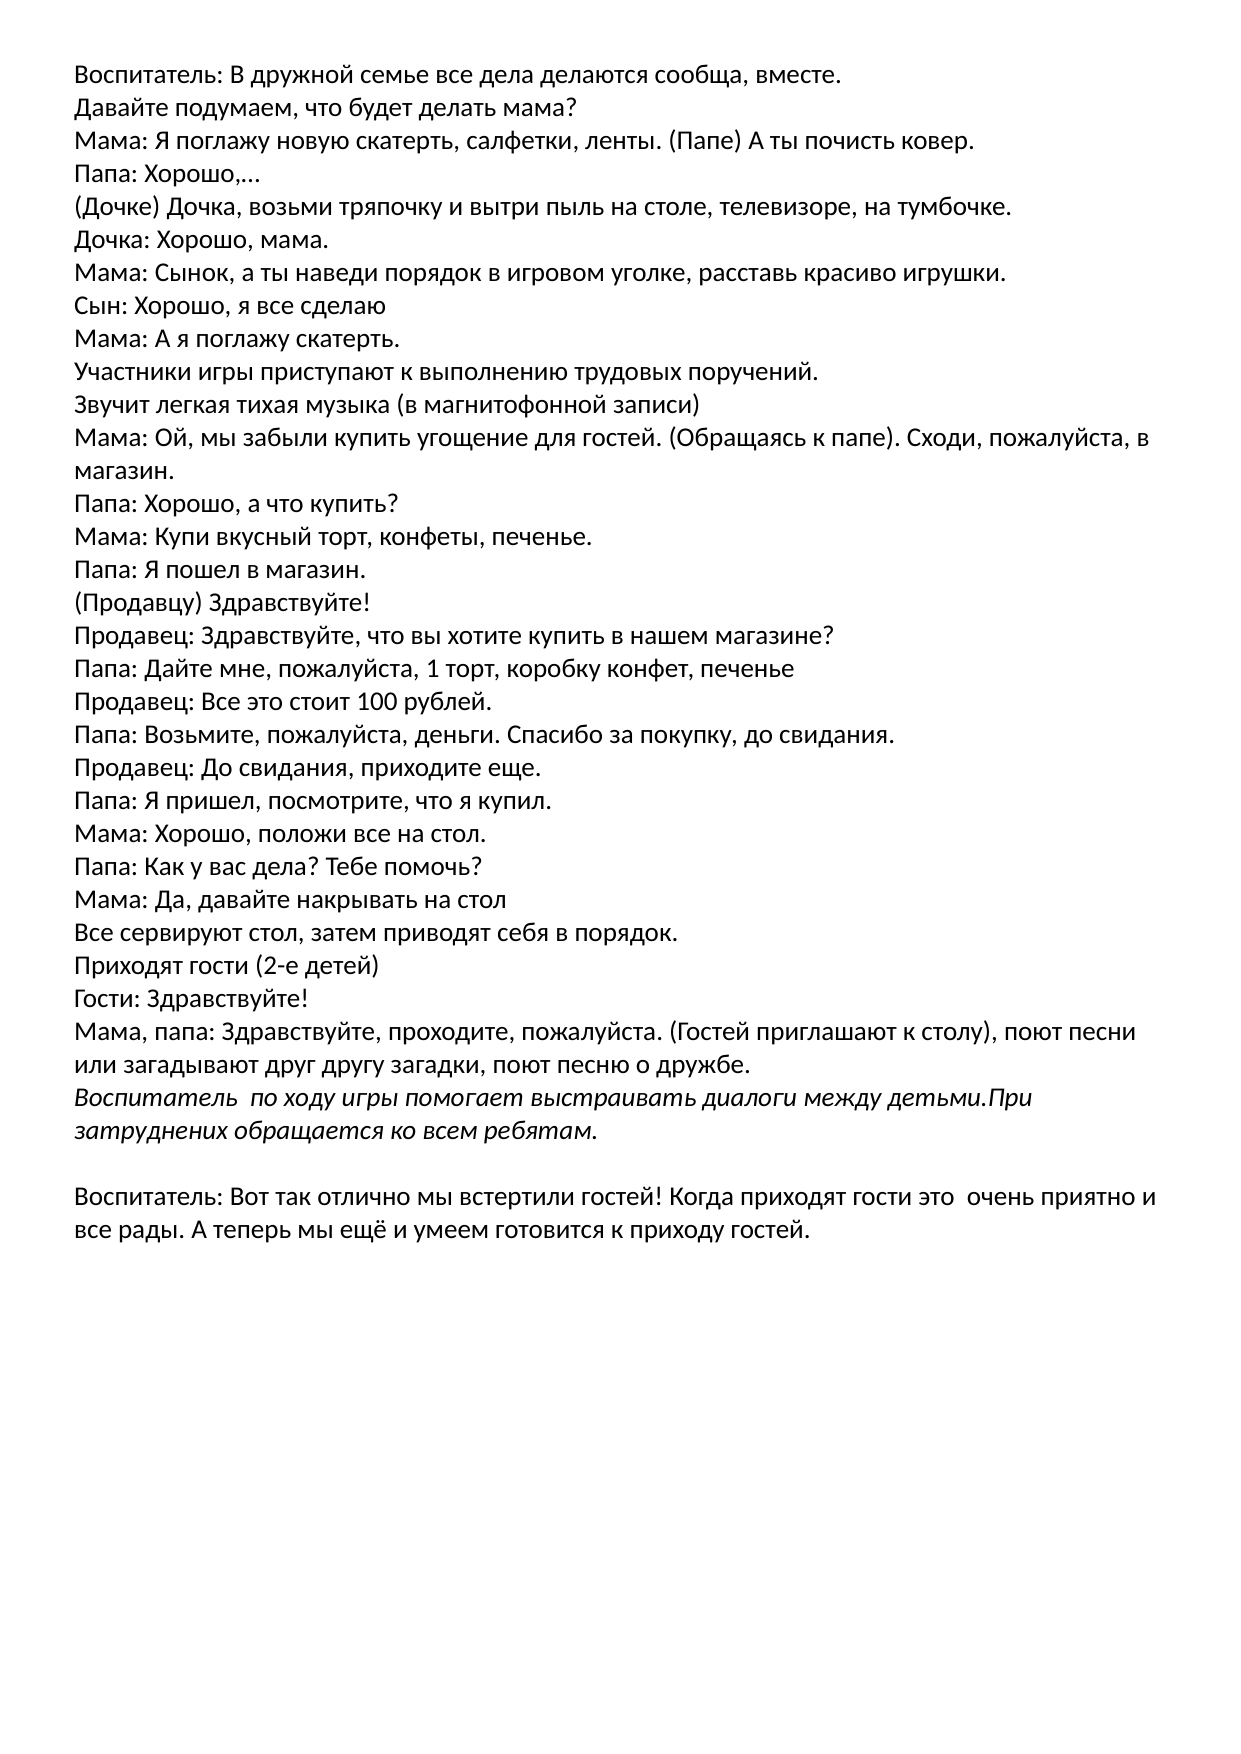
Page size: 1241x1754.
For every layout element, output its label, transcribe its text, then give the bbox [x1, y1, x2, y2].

text Папа: Дайте мне, пожалуйста, 1 торт, коробку конфет, печенье [74, 651, 1170, 684]
text Воспитатель: В дружной семье все дела делаются сообща, вместе. [74, 57, 1170, 90]
text Мама: Я поглажу новую скатерть, салфетки, ленты. (Папе) А ты почисть ковер. [74, 123, 1170, 156]
text Папа: Я пришел, посмотрите, что я купил. [74, 783, 1170, 816]
text Дочка: Хорошо, мама. [74, 222, 1170, 255]
text Мама, папа: Здравствуйте, проходите, пожалуйста. (Гостей приглашают к столу), поют песни или загадывают друг другу загадки, поют песню о дружбе. [74, 1014, 1170, 1080]
text Мама: Ой, мы забыли купить угощение для гостей. (Обращаясь к папе). Сходи, пожалуйста, в магазин. [74, 420, 1170, 486]
text Мама: Хорошо, положи все на стол. [74, 816, 1170, 849]
text Участники игры приступают к выполнению трудовых поручений. [74, 354, 1170, 387]
text Воспитатель по ходу игры помогает выстраивать диалоги между детьми.При затруднених обращается ко всем ребятам. [74, 1080, 1170, 1146]
text Мама: А я поглажу скатерть. [74, 321, 1170, 354]
text Сын: Хорошо, я все сделаю [74, 288, 1170, 321]
text (Продавцу) Здравствуйте! [74, 585, 1170, 618]
text Приходят гости (2-е детей) [74, 948, 1170, 981]
text Воспитатель: Вот так отлично мы встертили гостей! Когда приходят гости это очень приятно и все рады. А теперь мы ещё и умеем готовится к приходу гостей. [74, 1146, 1170, 1246]
text Папа: Возьмите, пожалуйста, деньги. Спасибо за покупку, до свидания. [74, 717, 1170, 750]
text Папа: Я пошел в магазин. [74, 552, 1170, 585]
text Папа: Как у вас дела? Тебе помочь? [74, 849, 1170, 882]
text Мама: Сынок, а ты наведи порядок в игровом уголке, расставь красиво игрушки. [74, 255, 1170, 288]
text Продавец: Все это стоит 100 рублей. [74, 684, 1170, 717]
text Продавец: До свидания, приходите еще. [74, 750, 1170, 783]
text Все сервируют стол, затем приводят себя в порядок. [74, 915, 1170, 948]
text Мама: Да, давайте накрывать на стол [74, 882, 1170, 915]
text (Дочке) Дочка, возьми тряпочку и вытри пыль на столе, телевизоре, на тумбочке. [74, 189, 1170, 222]
text Папа: Хорошо, а что купить? [74, 486, 1170, 519]
text Папа: Хорошо,… [74, 156, 1170, 189]
text Звучит легкая тихая музыка (в магнитофонной записи) [74, 387, 1170, 420]
text Давайте подумаем, что будет делать мама? [74, 90, 1170, 123]
text Гости: Здравствуйте! [74, 981, 1170, 1014]
text Продавец: Здравствуйте, что вы хотите купить в нашем магазине? [74, 618, 1170, 651]
text Мама: Купи вкусный торт, конфеты, печенье. [74, 519, 1170, 552]
